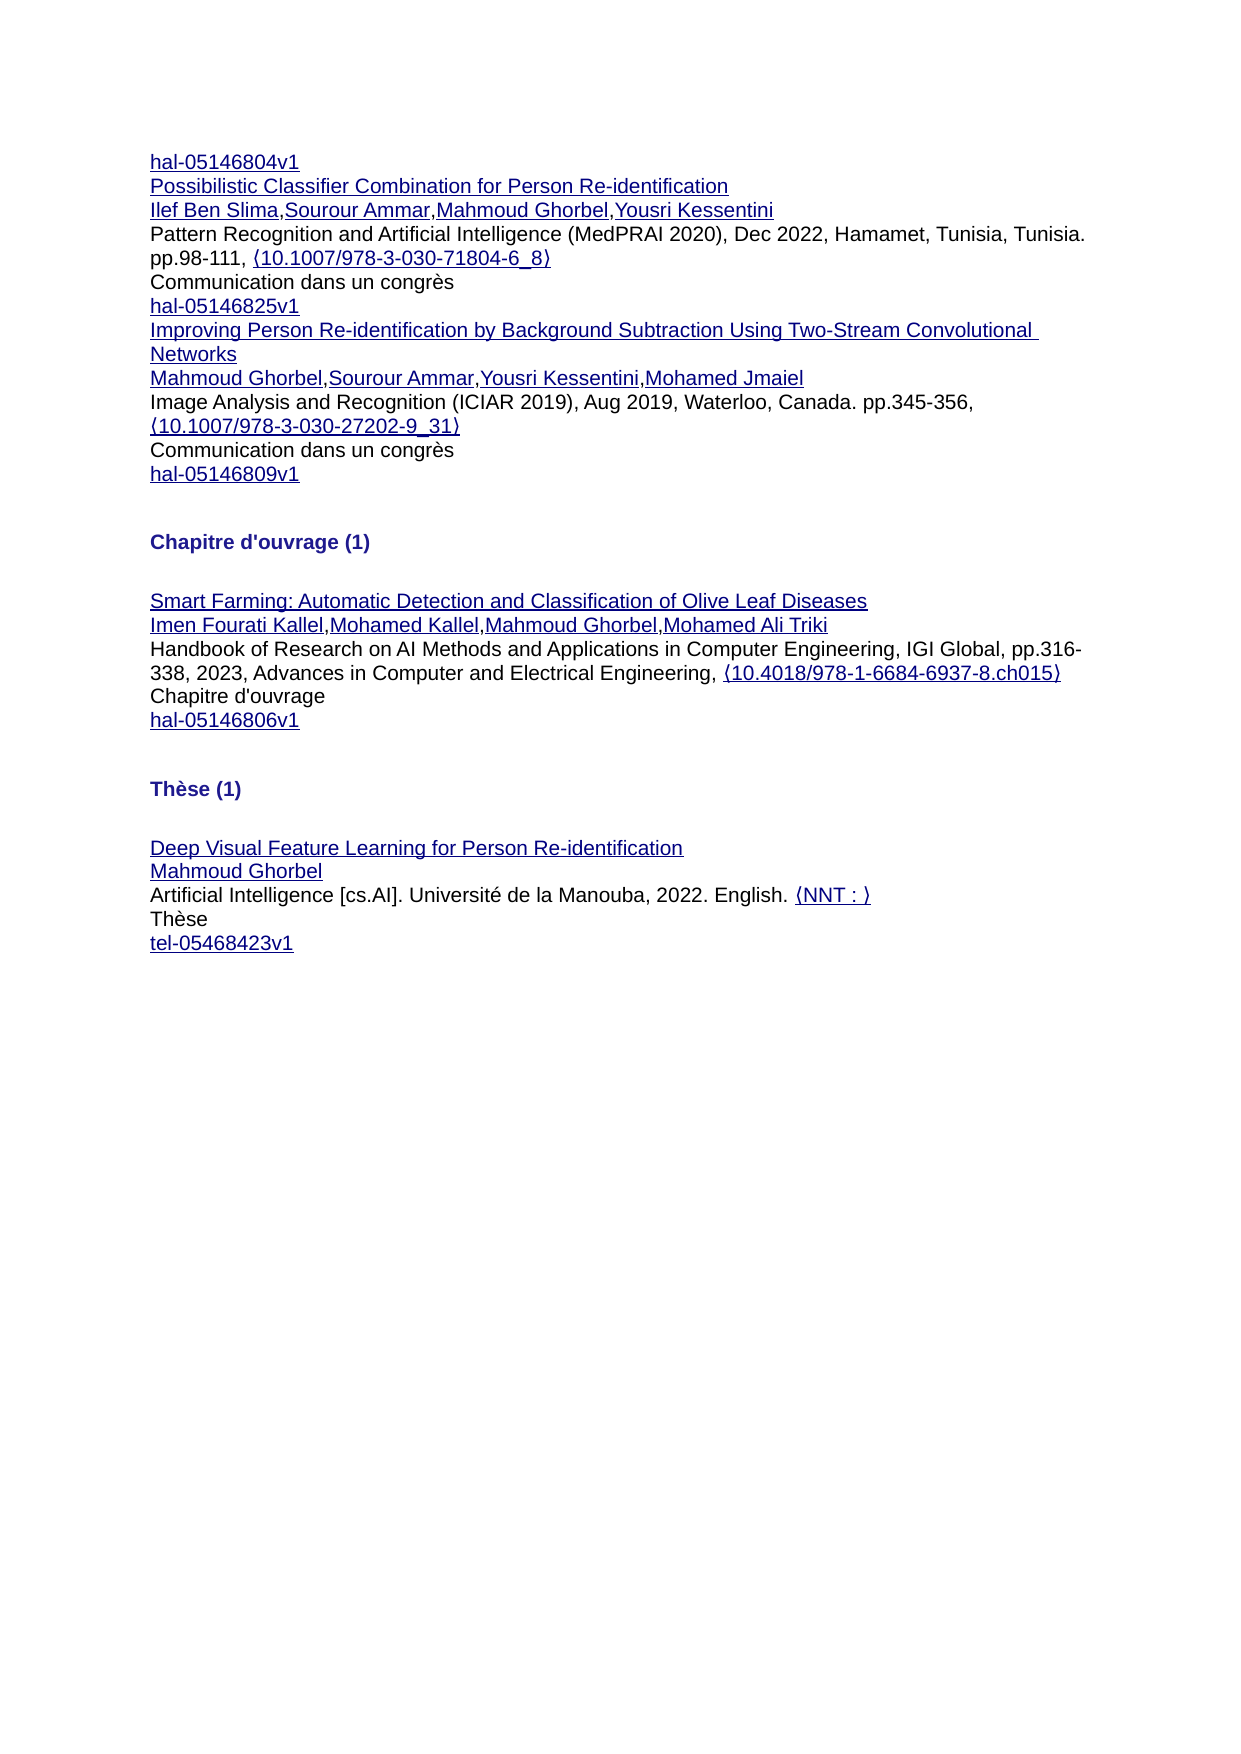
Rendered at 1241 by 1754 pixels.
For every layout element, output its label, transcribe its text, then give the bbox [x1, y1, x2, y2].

table_cell Improving Person Re-identification by Background Subtraction Using Two-Stream Convolutional Networks Mahmoud Ghorbel,Sourour Ammar,Yousri Kessentini,Mohamed Jmaiel Image Analysis and Recognition (ICIAR 2019), Aug 2019, Waterloo, Canada. pp.345-356, ⟨10.1007/978-3-030-27202-9_31⟩ Communication dans un congrès hal-05146809v1 [150, 318, 1090, 485]
table_cell Possibilistic Classifier Combination for Person Re-identification Ilef Ben Slima,Sourour Ammar,Mahmoud Ghorbel,Yousri Kessentini Pattern Recognition and Artificial Intelligence (MedPRAI 2020), Dec 2022, Hamamet, Tunisia, Tunisia. pp.98-111, ⟨10.1007/978-3-030-71804-6_8⟩ Communication dans un congrès hal-05146825v1 [150, 174, 1090, 318]
table_header Smart Farming: Automatic Detection and Classification of Olive Leaf Diseases Imen Fourati Kallel,Mohamed Kallel,Mahmoud Ghorbel,Mohamed Ali Triki Handbook of Research on AI Methods and Applications in Computer Engineering, IGI Global, pp.316-338, 2023, Advances in Computer and Electrical Engineering, ⟨10.4018/978-1-6684-6937-8.ch015⟩ Chapitre d'ouvrage hal-05146806v1 [150, 589, 1090, 732]
subtitle Chapitre d'ouvrage (1) [150, 530, 1090, 554]
subtitle Thèse (1) [150, 777, 1090, 801]
table_header Deep Visual Feature Learning for Person Re-identification Mahmoud Ghorbel Artificial Intelligence [cs.AI]. Université de la Manouba, 2022. English. ⟨NNT : ⟩ Thèse tel-05468423v1 [150, 835, 1090, 955]
table_cell hal-05146804v1 [150, 150, 1090, 174]
